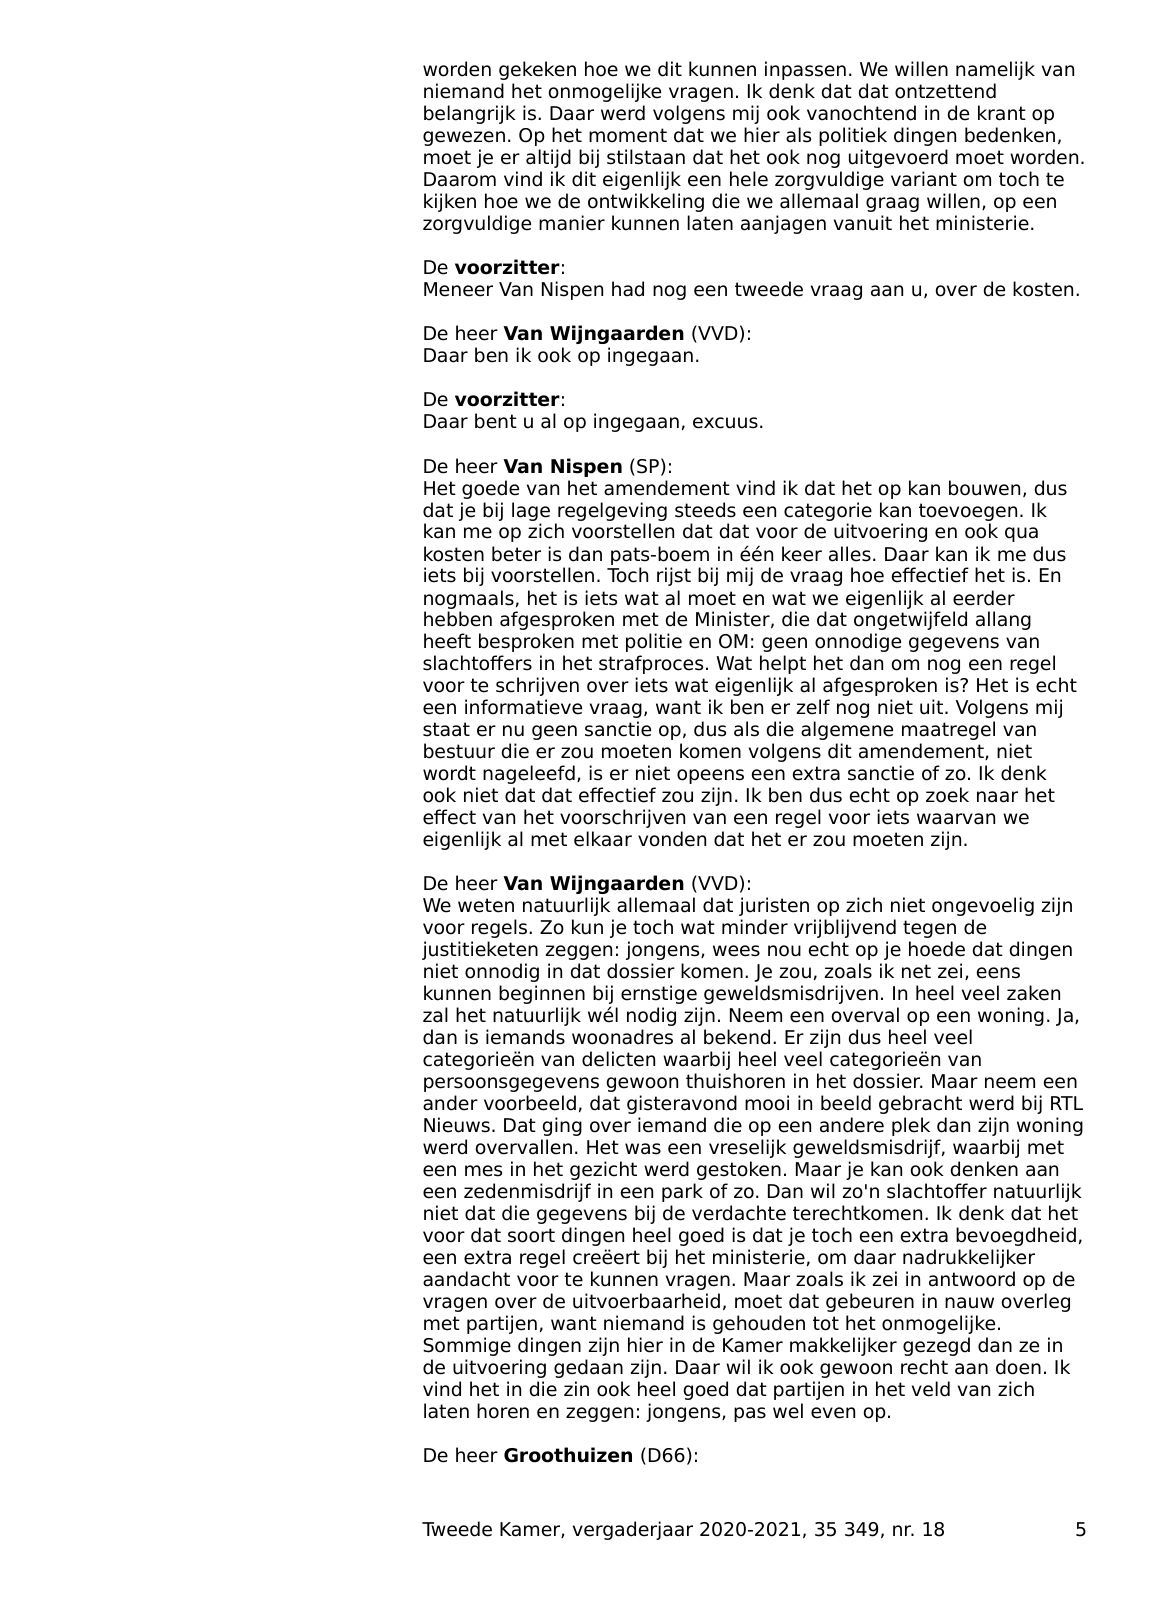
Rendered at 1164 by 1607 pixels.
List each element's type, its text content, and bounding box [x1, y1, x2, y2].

text De heer Groothuizen (D66): [422, 1445, 1087, 1467]
text We weten natuurlijk allemaal dat juristen op zich niet ongevoelig zijn voor regels. Zo kun je toch wat minder vrijblijvend tegen de justitieketen zeggen: jongens, wees nou echt op je hoede dat dingen niet onnodig in dat dossier komen. Je zou, zoals ik net zei, eens kunnen beginnen bij ernstige geweldsmisdrijven. In heel veel zaken zal het natuurlijk wél nodig zijn. Neem een overval op een woning. Ja, dan is iemands woonadres al bekend. Er zijn dus heel veel categorieën van delicten waarbij heel veel categorieën van persoonsgegevens gewoon thuishoren in het dossier. Maar neem een ander voorbeeld, dat gisteravond mooi in beeld gebracht werd bij RTL Nieuws. Dat ging over iemand die op een andere plek dan zijn woning werd overvallen. Het was een vreselijk geweldsmisdrijf, waarbij met een mes in het gezicht werd gestoken. Maar je kan ook denken aan een zedenmisdrijf in een park of zo. Dan wil zo'n slachtoffer natuurlijk niet dat die gegevens bij de verdachte terechtkomen. Ik denk dat het voor dat soort dingen heel goed is dat je toch een extra bevoegdheid, een extra regel creëert bij het ministerie, om daar nadrukkelijker aandacht voor te kunnen vragen. Maar zoals ik zei in antwoord op de vragen over de uitvoerbaarheid, moet dat gebeuren in nauw overleg met partijen, want niemand is gehouden tot het onmogelijke. Sommige dingen zijn hier in de Kamer makkelijker gezegd dan ze in de uitvoering gedaan zijn. Daar wil ik ook gewoon recht aan doen. Ik vind het in die zin ook heel goed dat partijen in het veld van zich laten horen en zeggen: jongens, pas wel even op. [422, 895, 1087, 1423]
text Daar bent u al op ingegaan, excuus. [422, 411, 1087, 433]
text De voorzitter: [422, 257, 1087, 279]
text De heer Van Wijngaarden (VVD): [422, 323, 1087, 345]
text worden gekeken hoe we dit kunnen inpassen. We willen namelijk van niemand het onmogelijke vragen. Ik denk dat dat ontzettend belangrijk is. Daar werd volgens mij ook vanochtend in de krant op gewezen. Op het moment dat we hier als politiek dingen bedenken, moet je er altijd bij stilstaan dat het ook nog uitgevoerd moet worden. Daarom vind ik dit eigenlijk een hele zorgvuldige variant om toch te kijken hoe we de ontwikkeling die we allemaal graag willen, op een zorgvuldige manier kunnen laten aanjagen vanuit het ministerie. [422, 59, 1087, 235]
text Meneer Van Nispen had nog een tweede vraag aan u, over de kosten. [422, 279, 1087, 301]
text Het goede van het amendement vind ik dat het op kan bouwen, dus dat je bij lage regelgeving steeds een categorie kan toevoegen. Ik kan me op zich voorstellen dat dat voor de uitvoering en ook qua kosten beter is dan pats-boem in één keer alles. Daar kan ik me dus iets bij voorstellen. Toch rijst bij mij de vraag hoe effectief het is. En nogmaals, het is iets wat al moet en wat we eigenlijk al eerder hebben afgesproken met de Minister, die dat ongetwijfeld allang heeft besproken met politie en OM: geen onnodige gegevens van slachtoffers in het strafproces. Wat helpt het dan om nog een regel voor te schrijven over iets wat eigenlijk al afgesproken is? Het is echt een informatieve vraag, want ik ben er zelf nog niet uit. Volgens mij staat er nu geen sanctie op, dus als die algemene maatregel van bestuur die er zou moeten komen volgens dit amendement, niet wordt nageleefd, is er niet opeens een extra sanctie of zo. Ik denk ook niet dat dat effectief zou zijn. Ik ben dus echt op zoek naar het effect van het voorschrijven van een regel voor iets waarvan we eigenlijk al met elkaar vonden dat het er zou moeten zijn. [422, 477, 1087, 851]
text De voorzitter: [422, 389, 1087, 411]
text De heer Van Wijngaarden (VVD): [422, 873, 1087, 895]
text De heer Van Nispen (SP): [422, 456, 1087, 477]
text Daar ben ik ook op ingegaan. [422, 345, 1087, 367]
